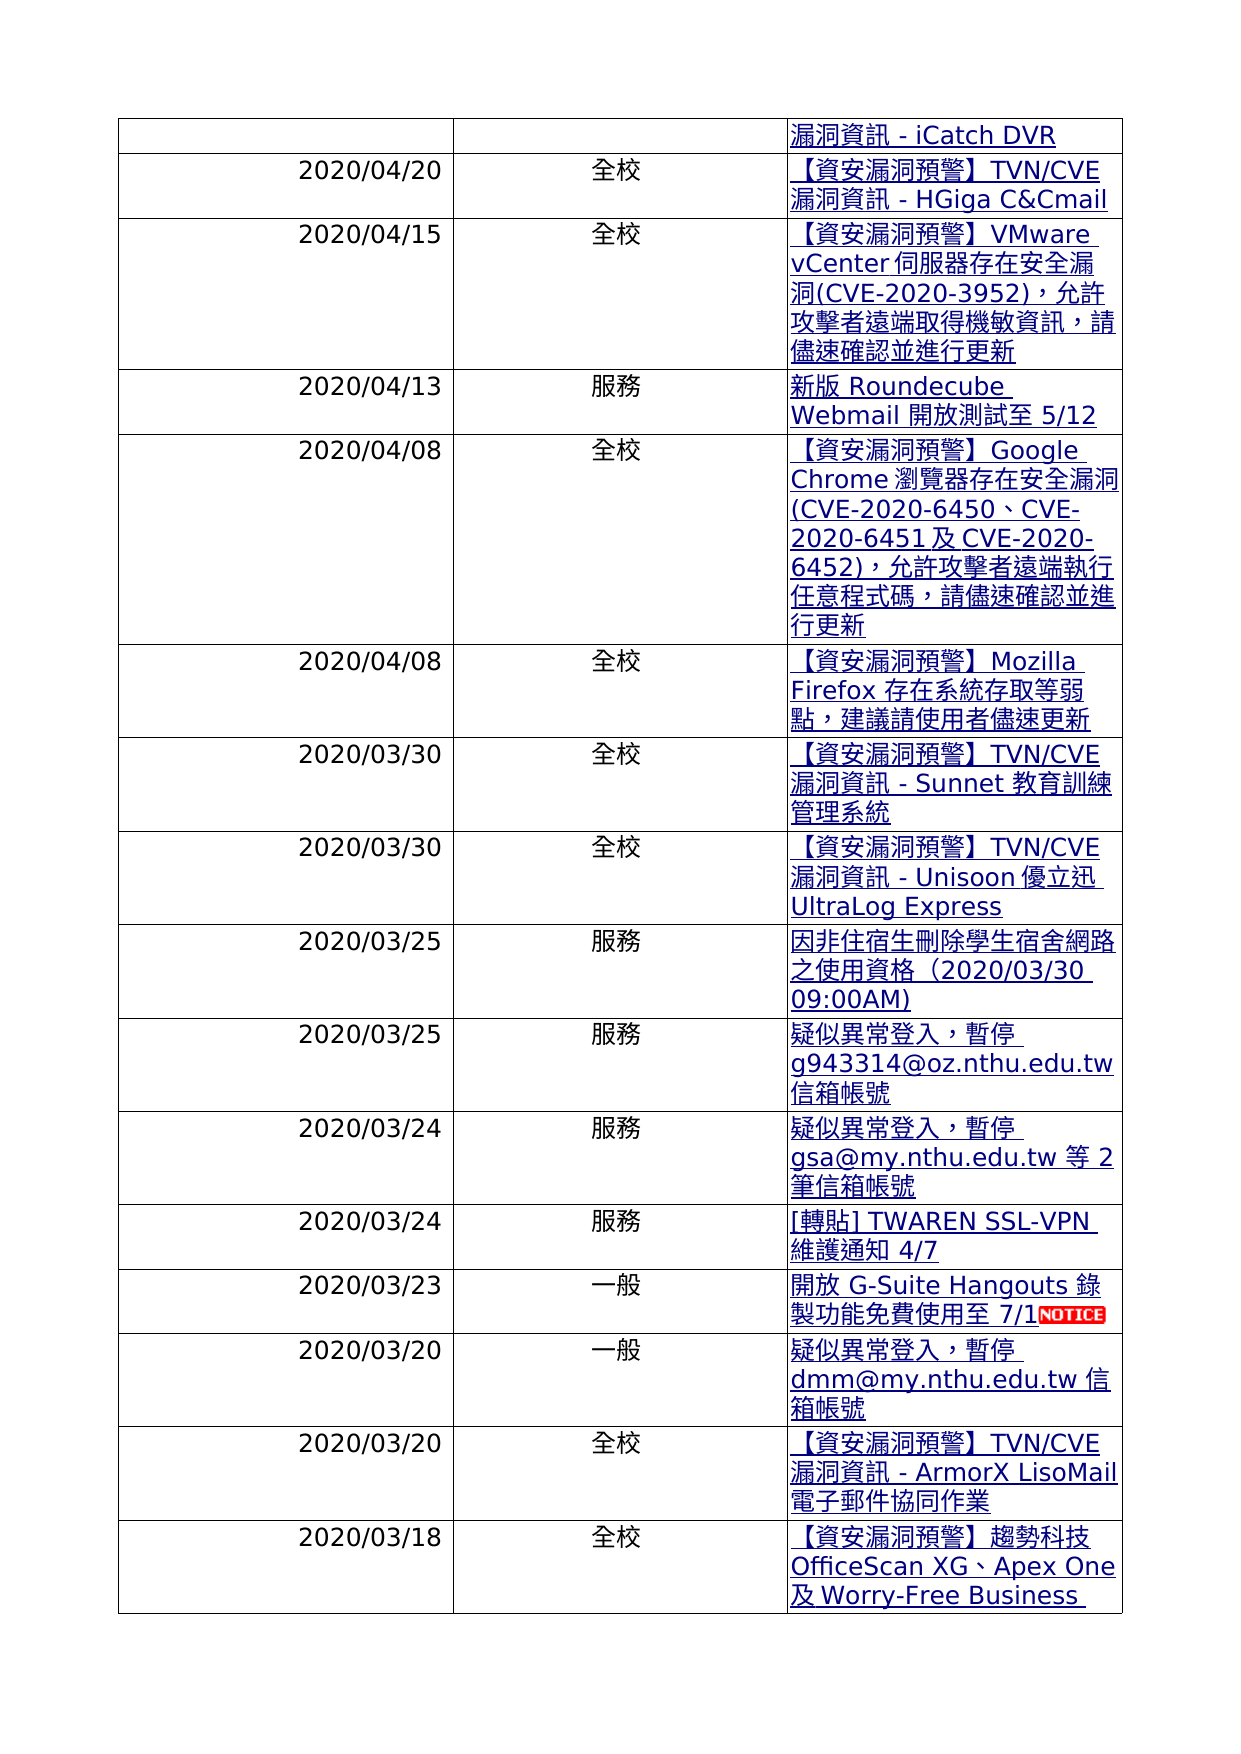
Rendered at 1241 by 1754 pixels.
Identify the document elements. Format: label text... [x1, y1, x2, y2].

table_cell 2020/04/08 [119, 435, 453, 644]
table_cell 全校 [454, 738, 787, 831]
table_cell 【資安漏洞預警】TVN/CVE漏洞資訊 - Unisoon優立迅 UltraLog Express [788, 832, 1122, 924]
table_cell 服務 [454, 1019, 787, 1111]
table_cell 2020/03/24 [119, 1205, 453, 1268]
table_cell 一般 [454, 1334, 787, 1426]
table_cell 疑似異常登入，暫停 g943314@oz.nthu.edu.tw 信箱帳號 [788, 1019, 1122, 1111]
table_cell 【資安漏洞預警】VMware vCenter伺服器存在安全漏洞(CVE-2020-3952)，允許攻擊者遠端取得機敏資訊，請儘速確認並進行更新 [788, 219, 1122, 369]
table_cell 服務 [454, 925, 787, 1017]
table_cell 因非住宿生刪除學生宿舍網路之使用資格（2020/03/30 09:00AM) [788, 925, 1122, 1017]
table_cell [119, 119, 453, 153]
table_cell 2020/03/23 [119, 1270, 453, 1333]
table_cell 2020/03/25 [119, 925, 453, 1017]
table_cell 全校 [454, 1427, 787, 1520]
table_cell 2020/03/20 [119, 1427, 453, 1520]
table_cell 服務 [454, 370, 787, 433]
table_cell 【資安漏洞預警】TVN/CVE漏洞資訊 - Sunnet 教育訓練管理系統 [788, 738, 1122, 831]
picture [1038, 1306, 1106, 1324]
table_cell 全校 [454, 1521, 787, 1613]
table_cell 2020/03/25 [119, 1019, 453, 1111]
table_cell 全校 [454, 832, 787, 924]
table_cell 服務 [454, 1205, 787, 1268]
table_cell 2020/04/15 [119, 219, 453, 369]
table_cell 【資安漏洞預警】Mozilla Firefox 存在系統存取等弱點，建議請使用者儘速更新 [788, 645, 1122, 737]
table_cell 疑似異常登入，暫停 gsa@my.nthu.edu.tw 等 2 筆信箱帳號 [788, 1112, 1122, 1204]
table_cell 2020/03/18 [119, 1521, 453, 1613]
table_cell 2020/04/08 [119, 645, 453, 737]
table_cell 疑似異常登入，暫停 dmm@my.nthu.edu.tw 信箱帳號 [788, 1334, 1122, 1426]
table_cell [454, 119, 787, 153]
table_cell 2020/03/20 [119, 1334, 453, 1426]
table_cell 新版 Roundecube Webmail 開放測試至 5/12 [788, 370, 1122, 433]
table_cell 開放 G-Suite Hangouts 錄製功能免費使用至 7/1 [788, 1270, 1122, 1333]
table_cell 【資安漏洞預警】趨勢科技OfficeScan XG、Apex One及Worry-Free Business [788, 1521, 1122, 1613]
table_cell 【資安漏洞預警】TVN/CVE漏洞資訊 - HGiga C&Cmail [788, 154, 1122, 217]
table_cell 2020/03/24 [119, 1112, 453, 1204]
table_cell 2020/03/30 [119, 832, 453, 924]
table_cell 2020/04/13 [119, 370, 453, 433]
table_cell 全校 [454, 435, 787, 644]
table_cell 一般 [454, 1270, 787, 1333]
table_cell 【資安漏洞預警】Google Chrome瀏覽器存在安全漏洞(CVE-2020-6450、CVE-2020-6451及CVE-2020-6452)，允許攻擊者遠端執行任意程式碼，請儘速確認並進行更新 [788, 435, 1122, 644]
table_cell 【資安漏洞預警】TVN/CVE漏洞資訊 - ArmorX LisoMail 電子郵件協同作業 [788, 1427, 1122, 1520]
table_cell 2020/03/30 [119, 738, 453, 831]
table_cell 全校 [454, 645, 787, 737]
table_cell 漏洞資訊 - iCatch DVR [788, 119, 1122, 153]
table_cell 全校 [454, 154, 787, 217]
table_cell 全校 [454, 219, 787, 369]
table_cell [轉貼] TWAREN SSL-VPN 維護通知 4/7 [788, 1205, 1122, 1268]
table_cell 2020/04/20 [119, 154, 453, 217]
table_cell 服務 [454, 1112, 787, 1204]
